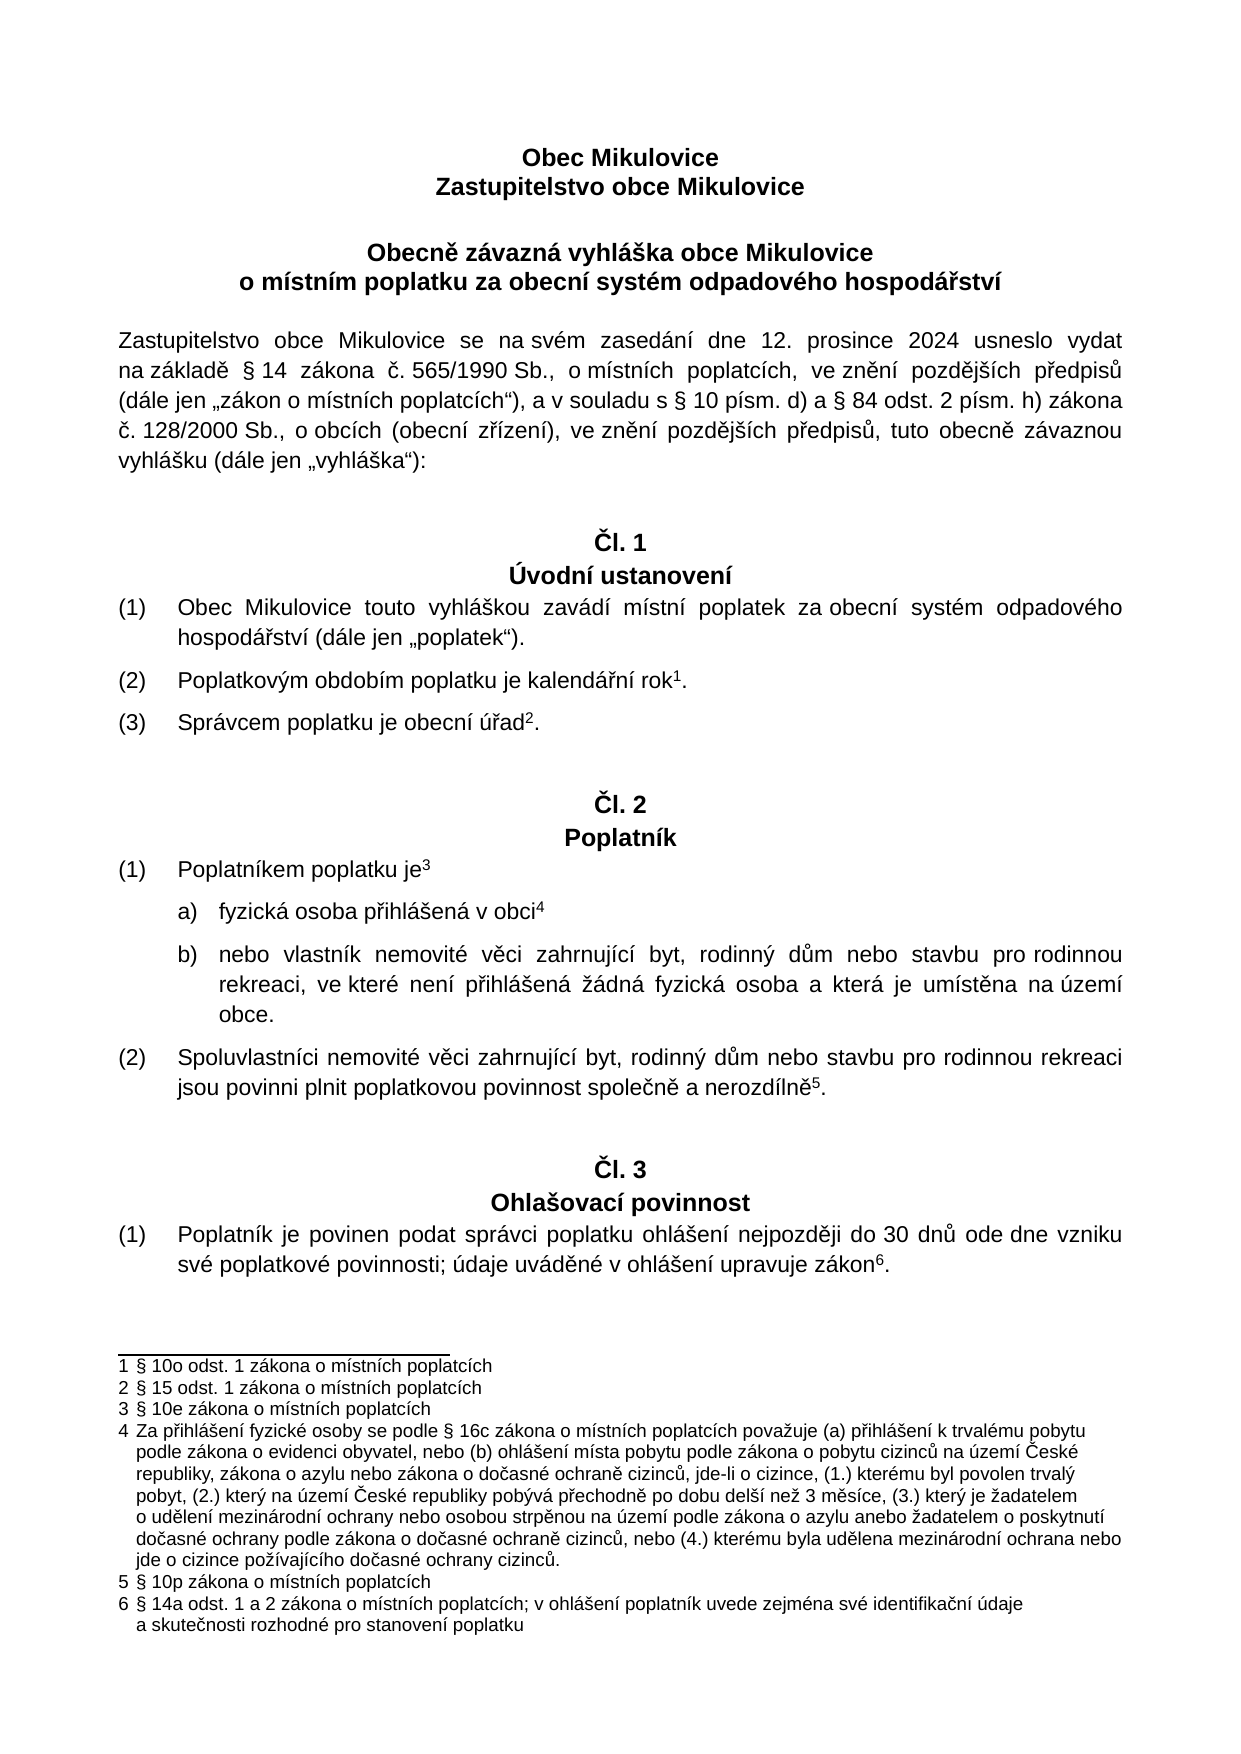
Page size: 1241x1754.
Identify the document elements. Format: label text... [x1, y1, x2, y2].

list Poplatníkem poplatku je [118, 856, 1122, 882]
list Správcem poplatku je obecní úřad. [118, 709, 1122, 736]
list Za přihlášení fyzické osoby se podle § 16c zákona o místních poplatcích považuje (a) přihlášení k trvalému pobytu podle zákona o evidenci obyvatel, nebo (b) ohlášení místa pobytu podle zákona o pobytu cizinců na území České republiky, zákona o azylu nebo zákona o dočasné ochraně cizinců, jde-li o cizince, (1.) kterému byl povolen trvalý pobyt, (2.) který na území České republiky pobývá přechodně po dobu delší než 3 měsíce, (3.) který je žadatelem o udělení mezinárodní ochrany nebo osobou strpěnou na území podle zákona o azylu anebo žadatelem o poskytnutí dočasné ochrany podle zákona o dočasné ochraně cizinců, nebo (4.) kterému byla udělena mezinárodní ochrana nebo jde o cizince požívajícího dočasné ochrany cizinců. [118, 1420, 1122, 1571]
list § 15 odst. 1 zákona o místních poplatcích [118, 1377, 1122, 1398]
list fyzická osoba přihlášená v obci [177, 898, 1122, 925]
subtitle Čl. 2 Poplatník [118, 789, 1122, 851]
list § 10e zákona o místních poplatcích [118, 1398, 1122, 1420]
list § 10o odst. 1 zákona o místních poplatcích [118, 1355, 1122, 1377]
subtitle Obecně závazná vyhláška obce Mikulovice o místním poplatku za obecní systém odpadového hospodářství [118, 238, 1122, 295]
list Poplatkovým obdobím poplatku je kalendářní rok. [118, 667, 1122, 693]
subtitle Čl. 1 Úvodní ustanovení [118, 528, 1122, 589]
subtitle Čl. 3 Ohlašovací povinnost [118, 1154, 1122, 1216]
list nebo vlastník nemovité věci zahrnující byt, rodinný dům nebo stavbu pro rodinnou rekreaci, ve které není přihlášená žádná fyzická osoba a která je umístěna na území obce. [177, 941, 1122, 1028]
text Obec Mikulovice Zastupitelstvo obce Mikulovice [118, 143, 1122, 201]
list § 14a odst. 1 a 2 zákona o místních poplatcích; v ohlášení poplatník uvede zejména své identifikační údaje a skutečnosti rozhodné pro stanovení poplatku [118, 1592, 1122, 1635]
list Obec Mikulovice touto vyhláškou zavádí místní poplatek za obecní systém odpadového hospodářství (dále jen „poplatek“). [118, 594, 1122, 650]
list Poplatník je povinen podat správci poplatku ohlášení nejpozději do 30 dnů ode dne vzniku své poplatkové povinnosti; údaje uváděné v ohlášení upravuje zákon. [118, 1221, 1122, 1277]
list § 10p zákona o místních poplatcích [118, 1571, 1122, 1592]
list Spoluvlastníci nemovité věci zahrnující byt, rodinný dům nebo stavbu pro rodinnou rekreaci jsou povinni plnit poplatkovou povinnost společně a nerozdílně. [118, 1044, 1122, 1101]
text Zastupitelstvo obce Mikulovice se na svém zasedání dne 12. prosince 2024 usneslo vydat na základě § 14 zákona č. 565/1990 Sb., o místních poplatcích, ve znění pozdějších předpisů (dále jen „zákon o místních poplatcích“), a v souladu s § 10 písm. d) a § 84 odst. 2 písm. h) zákona č. 128/2000 Sb., o obcích (obecní zřízení), ve znění pozdějších předpisů, tuto obecně závaznou vyhlášku (dále jen „vyhláška“): [118, 327, 1122, 474]
